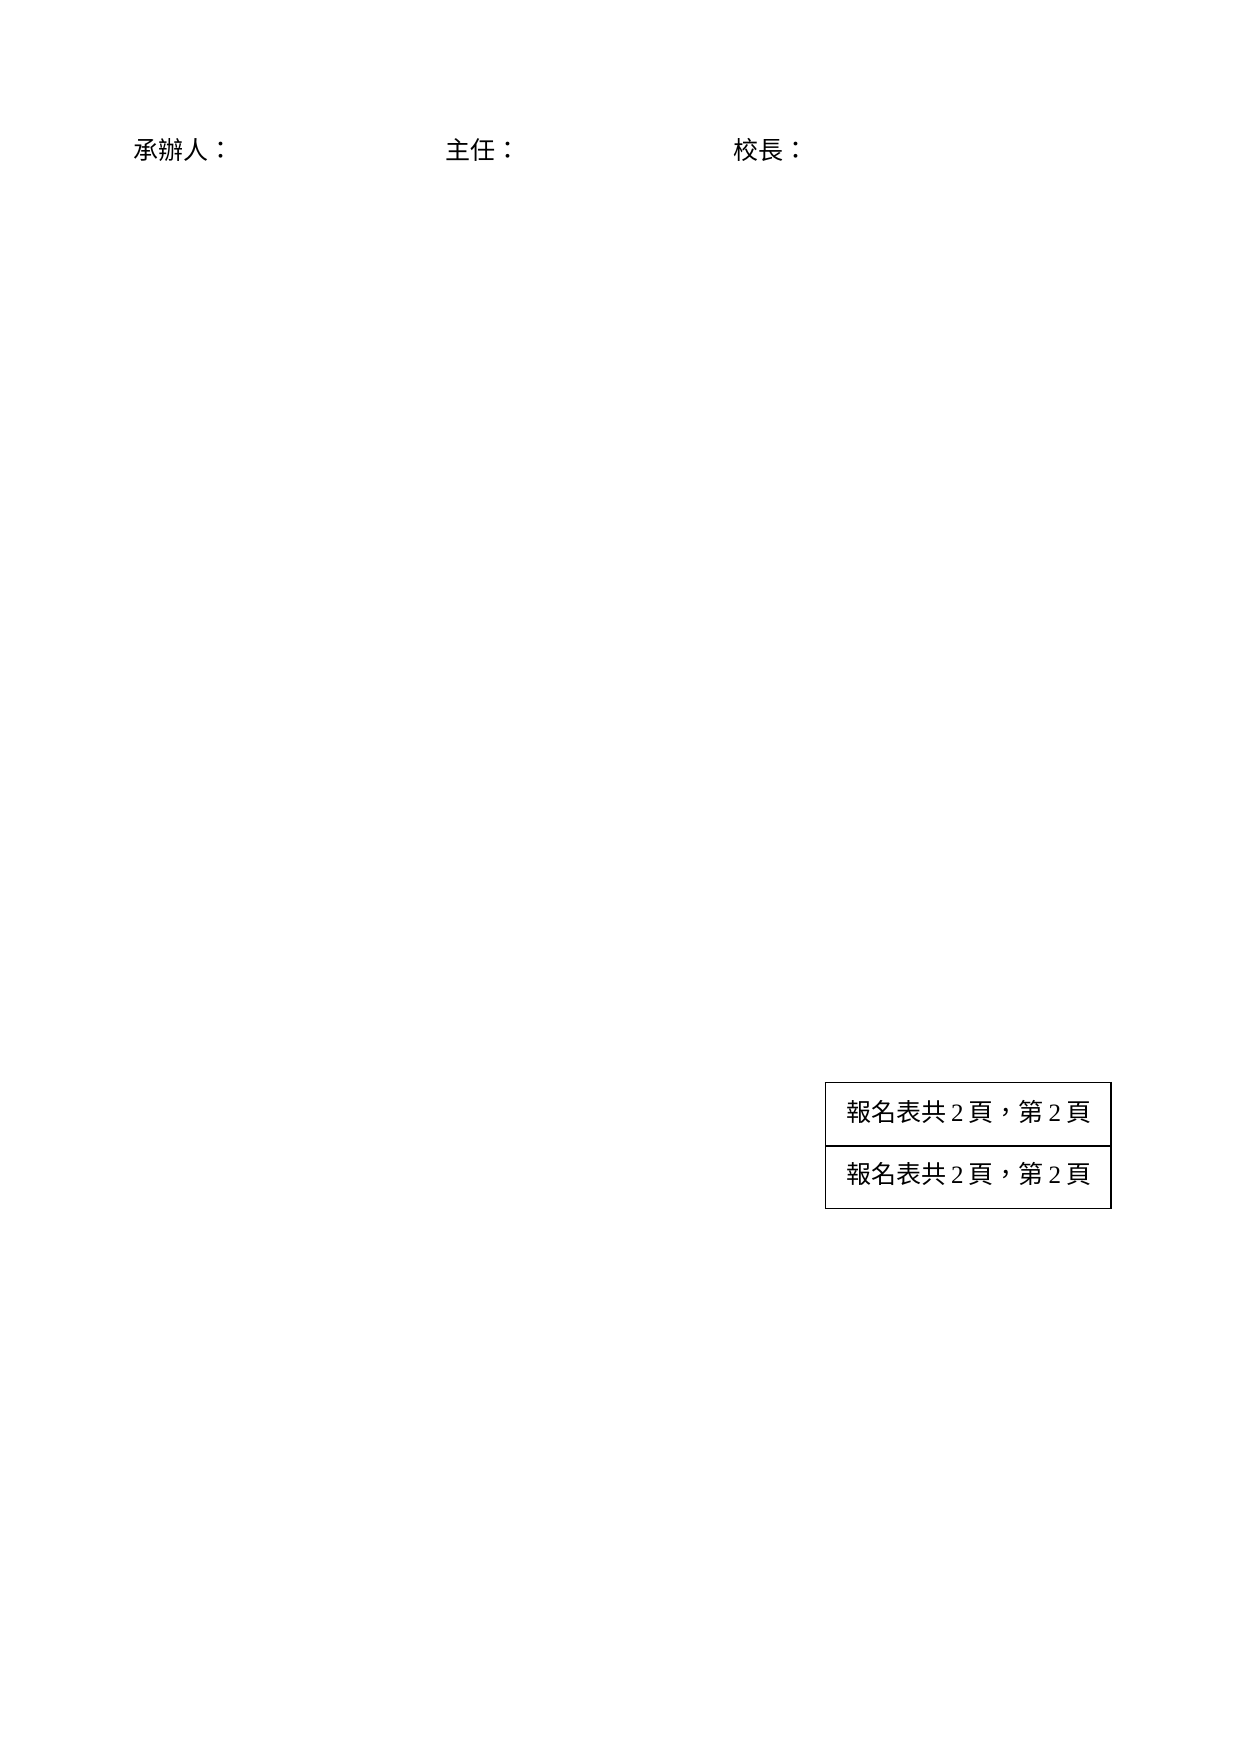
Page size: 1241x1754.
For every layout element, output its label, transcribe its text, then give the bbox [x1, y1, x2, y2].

text 報名表共2頁，第2頁 [841, 1091, 1095, 1128]
text 承辦人： 主任： 校長： [133, 130, 1122, 167]
text 報名表共2頁，第2頁 [841, 1153, 1095, 1191]
